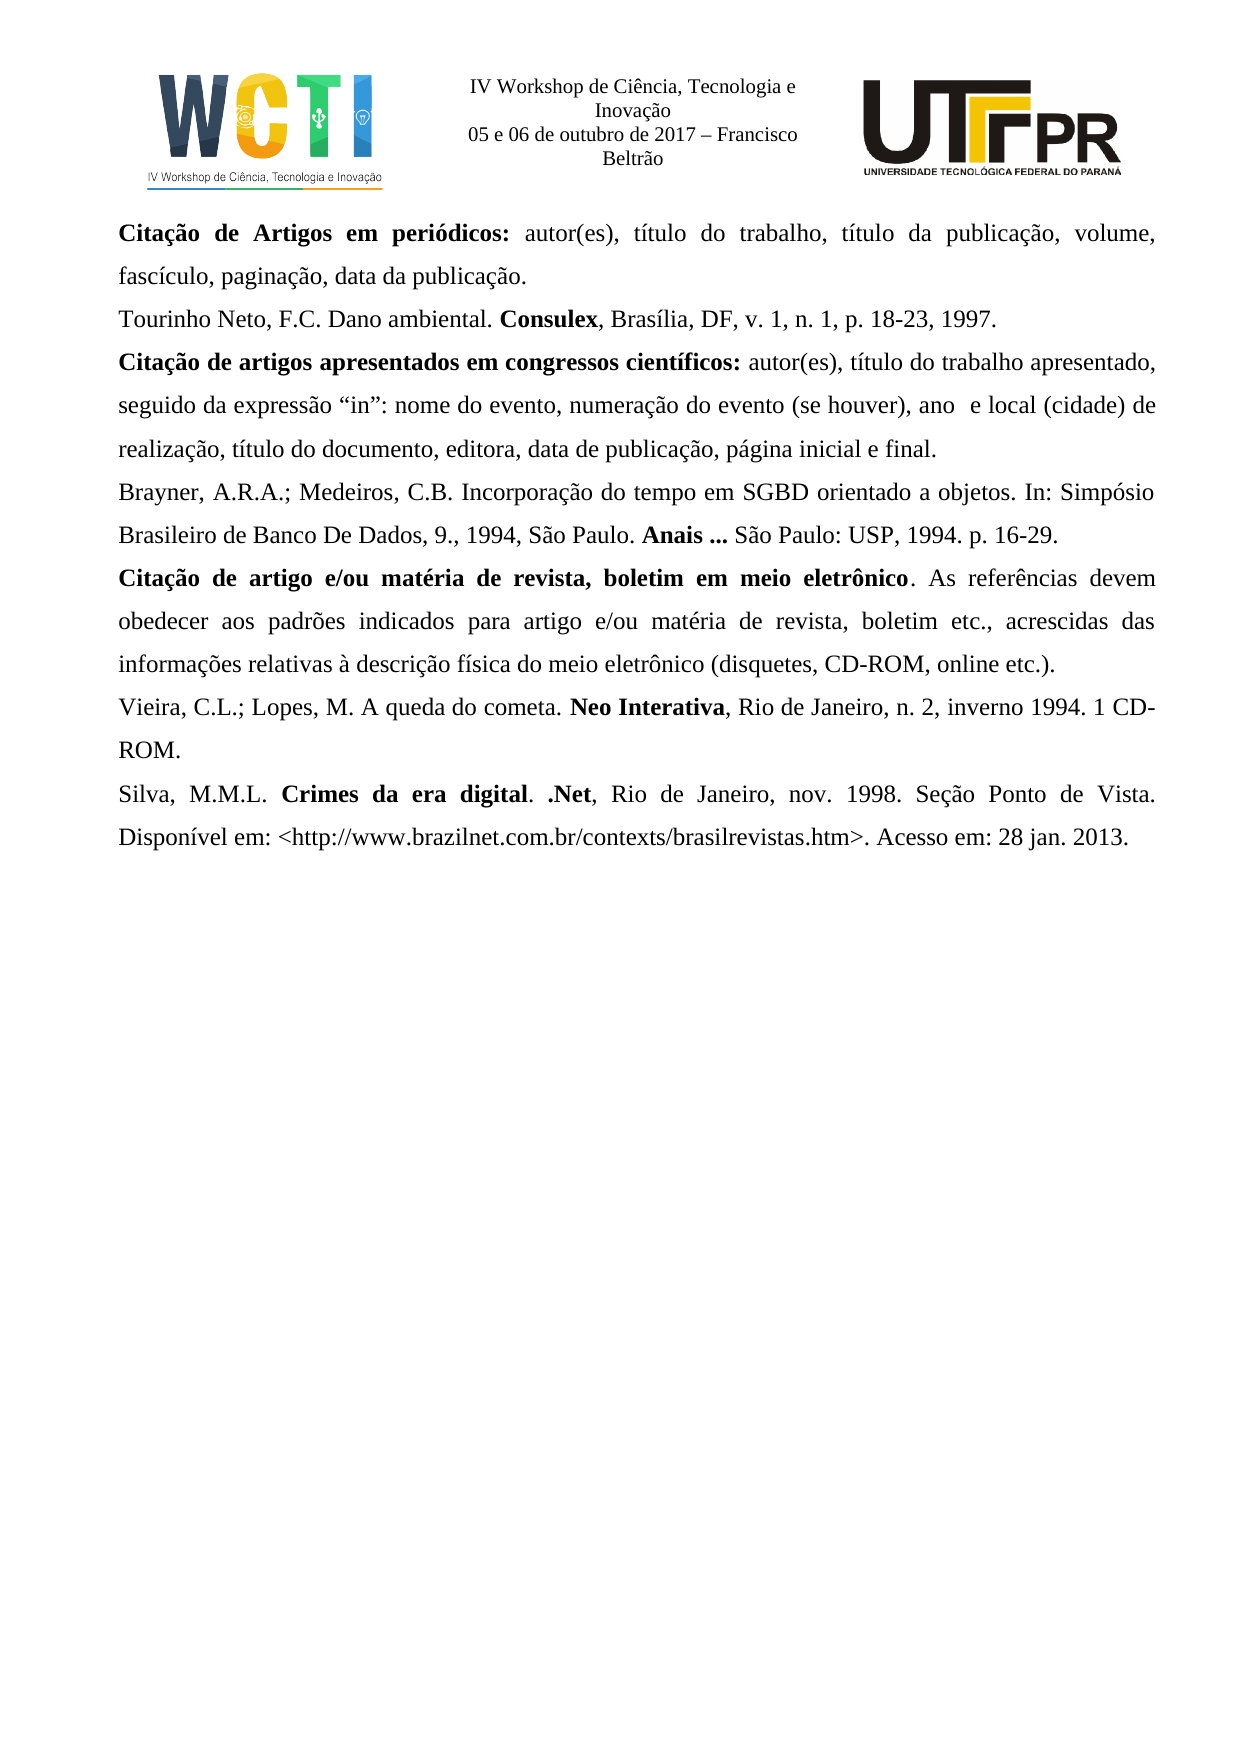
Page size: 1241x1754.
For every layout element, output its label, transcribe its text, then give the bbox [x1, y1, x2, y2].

text Silva, M.M.L. Crimes da era digital. .Net, Rio de Janeiro, nov. 1998. Seção Ponto de Vista. Disponível em: <http://www.brazilnet.com.br/contexts/brasilrevistas.htm>. Acesso em: 28 jan. 2013. [118, 779, 1156, 851]
text Citação de artigos apresentados em congressos científicos: autor(es), título do trabalho apresentado, seguido da expressão “in”: nome do evento, numeração do evento (se houver), ano e local (cidade) de realização, título do documento, editora, data de publicação, página inicial e final. [118, 347, 1156, 462]
text Brayner, A.R.A.; Medeiros, C.B. Incorporação do tempo em SGBD orientado a objetos. In: Simpósio Brasileiro de Banco De Dados, 9., 1994, São Paulo. Anais ... São Paulo: USP, 1994. p. 16-29. [118, 477, 1156, 549]
text Citação de artigo e/ou matéria de revista, boletim em meio eletrônico. As referências devem obedecer aos padrões indicados para artigo e/ou matéria de revista, boletim etc., acrescidas das informações relativas à descrição física do meio eletrônico (disquetes, CD-ROM, online etc.). [118, 563, 1156, 678]
picture [863, 80, 1121, 175]
picture [147, 73, 383, 190]
text Vieira, C.L.; Lopes, M. A queda do cometa. Neo Interativa, Rio de Janeiro, n. 2, inverno 1994. 1 CD-ROM. [118, 692, 1156, 764]
text Citação de Artigos em periódicos: autor(es), título do trabalho, título da publicação, volume, fascículo, paginação, data da publicação. [118, 218, 1156, 290]
text Tourinho Neto, F.C. Dano ambiental. Consulex, Brasília, DF, v. 1, n. 1, p. 18-23, 1997. [118, 304, 1156, 333]
